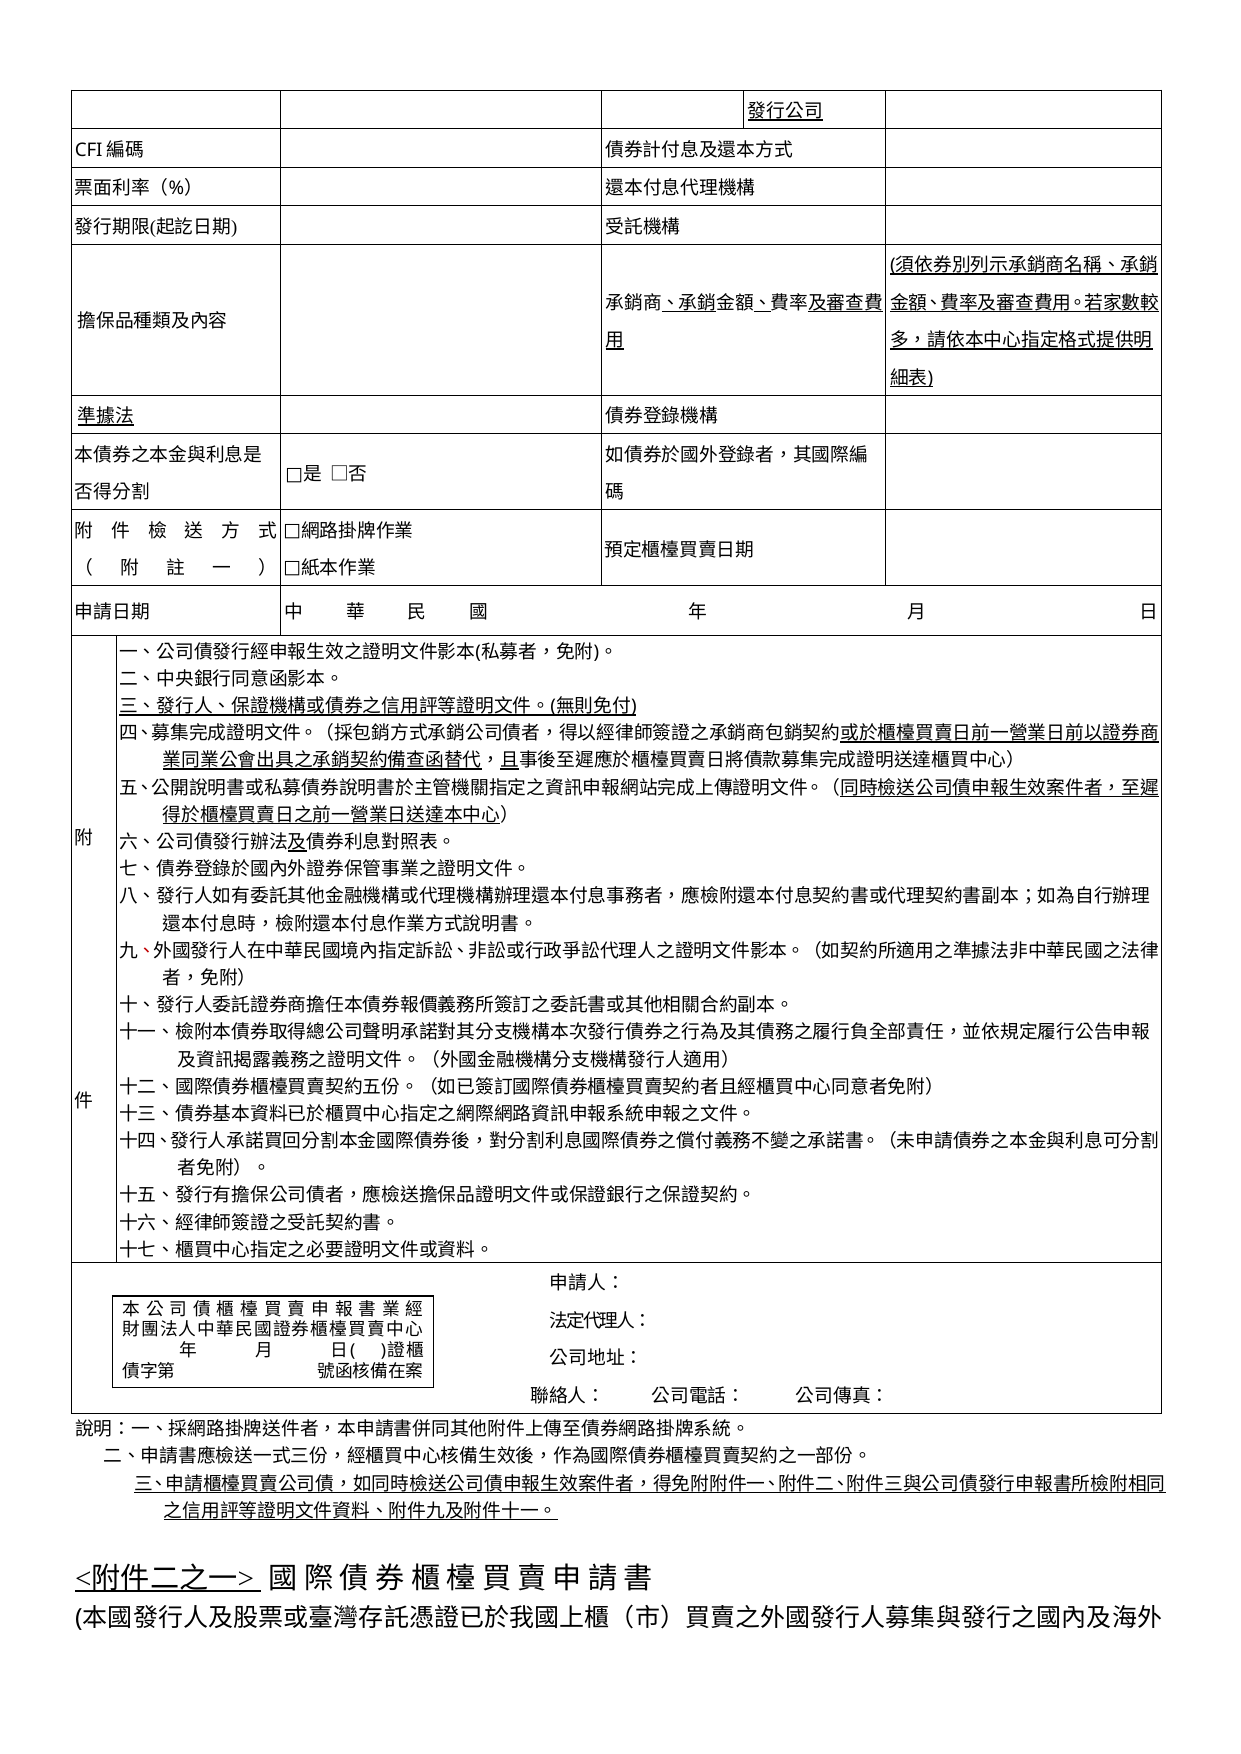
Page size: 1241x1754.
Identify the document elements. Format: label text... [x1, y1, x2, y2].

text <附件二之一> 國 際 債 券 櫃檯買賣申請書 [75, 1555, 1165, 1597]
table_cell □網路掛牌作業 □紙本作業 [281, 510, 601, 585]
table_cell [886, 168, 1161, 205]
table_cell [281, 396, 601, 433]
table_cell 債券登錄機構 [602, 396, 885, 433]
text (本國發行人及股票或臺灣存託憑證已於我國上櫃（市）買賣之外國發行人募集與發行之國內及海外 [75, 1597, 1165, 1633]
table_cell (須依券別列示承銷商名稱、承銷金額、費率及審查費用。若家數較多，請依本中心指定格式提供明細表) [886, 245, 1161, 395]
table_cell [886, 396, 1161, 433]
text 說明：一、採網路掛牌送件者，本申請書併同其他附件上傳至債券網路掛牌系統。 [75, 1414, 1165, 1441]
table_cell [886, 510, 1161, 585]
table_cell [281, 168, 601, 205]
table_cell [281, 129, 601, 167]
text 三、申請櫃檯買賣公司債，如同時檢送公司債申報生效案件者，得免附附件一、附件二、附件三與公司債發行申報書所檢附相同 [134, 1468, 1165, 1492]
table_cell [886, 129, 1161, 167]
table_cell 還本付息代理機構 [602, 168, 885, 205]
text 二、申請書應檢送一式三份，經櫃買中心核備生效後，作為國際債券櫃檯買賣契約之一部份。 [75, 1441, 1165, 1468]
table_cell 承銷商、承銷金額、費率及審查費用 [602, 245, 885, 395]
table_cell 準據法 [72, 396, 280, 433]
table_cell 發行公司 [744, 91, 885, 128]
table_cell 預定櫃檯買賣日期 [602, 510, 885, 585]
table_cell 附 件 [72, 636, 116, 1262]
table_cell 債券計付息及還本方式 [602, 129, 885, 167]
table_cell 擔保品種類及內容 [72, 245, 280, 395]
table_cell [281, 245, 601, 395]
text 之信用評等證明文件資料、附件九及附件十一。 [134, 1493, 1165, 1522]
table_cell 受託機構 [602, 206, 885, 244]
table_cell [281, 91, 601, 128]
table_cell 票面利率（%） [72, 168, 280, 205]
table_cell 申請人： 法定代理人： 公司地址： 聯絡人： 公司電話： 公司傳真： [72, 1263, 1161, 1413]
table_cell 中華民國 年 月 日 [281, 586, 1161, 635]
table_cell 申請日期 [72, 586, 280, 635]
table_cell [886, 206, 1161, 244]
table_cell 發行期限(起訖日期) [72, 206, 280, 244]
table_cell [602, 91, 743, 128]
table_cell 如債券於國外登錄者，其國際編碼 [602, 434, 885, 509]
table_cell 附件檢送方式 （附註一） [72, 510, 280, 585]
table_cell [281, 206, 601, 244]
table_cell [886, 434, 1161, 509]
table_cell [886, 91, 1161, 128]
table_cell 一、公司債發行經申報生效之證明文件影本(私募者，免附)。 二、中央銀行同意函影本。 三、發行人、保證機構或債券之信用評等證明文件。(無則免付) 四、募集完成證明文件。（採包銷方式承銷公司債者，得以經律師簽證之承銷商包銷契約或於櫃檯買賣日前一營業日前以證券商業同業公會出具之承銷契約備查函替代，且事後至遲應於櫃檯買賣日將債款募集完成證明送達櫃買中心） 五、公開說明書或私募債券說明書於主管機關指定之資訊申報網站完成上傳證明文件。（同時檢送公司債申報生效案件者，至遲得於櫃檯買賣日之前一營業日送達本中心） 六、公司債發行辦法及債券利息對照表。 七、債券登錄於國內外證券保管事業之證明文件。 八、發行人如有委託其他金融機構或代理機構辦理還本付息事務者，應檢附還本付息契約書或代理契約書副本；如為自行辦理還本付息時，檢附還本付息作業方式說明書。 九、外國發行人在中華民國境內指定訴訟、非訟或行政爭訟代理人之證明文件影本。（如契約所適用之準據法非中華民國之法律者，免附） 十、發行人委託證券商擔任本債券報價義務所簽訂之委託書或其他相關合約副本。 十一、檢附本債券取得總公司聲明承諾對其分支機構本次發行債券之行為及其債務之履行負全部責任，並依規定履行公告申報及資訊揭露義務之證明文件。（外國金融機構分支機構發行人適用） 十二、國際債券櫃檯買賣契約五份。（如已簽訂國際債券櫃檯買賣契約者且經櫃買中心同意者免附） 十三、債券基本資料已於櫃買中心指定之網際網路資訊申報系統申報之文件。 十四、發行人承諾買回分割本金國際債券後，對分割利息國際債券之償付義務不變之承諾書。（未申請債券之本金與利息可分割者免附）。 十五、發行有擔保公司債者，應檢送擔保品證明文件或保證銀行之保證契約。 十六、經律師簽證之受託契約書。 十七、櫃買中心指定之必要證明文件或資料。 [117, 636, 1161, 1262]
table_cell [72, 91, 280, 128]
table_cell CFI編碼 [72, 129, 280, 167]
table_cell 本債券之本金與利息是否得分割 [72, 434, 280, 509]
table_cell □是 □否 [281, 434, 601, 509]
